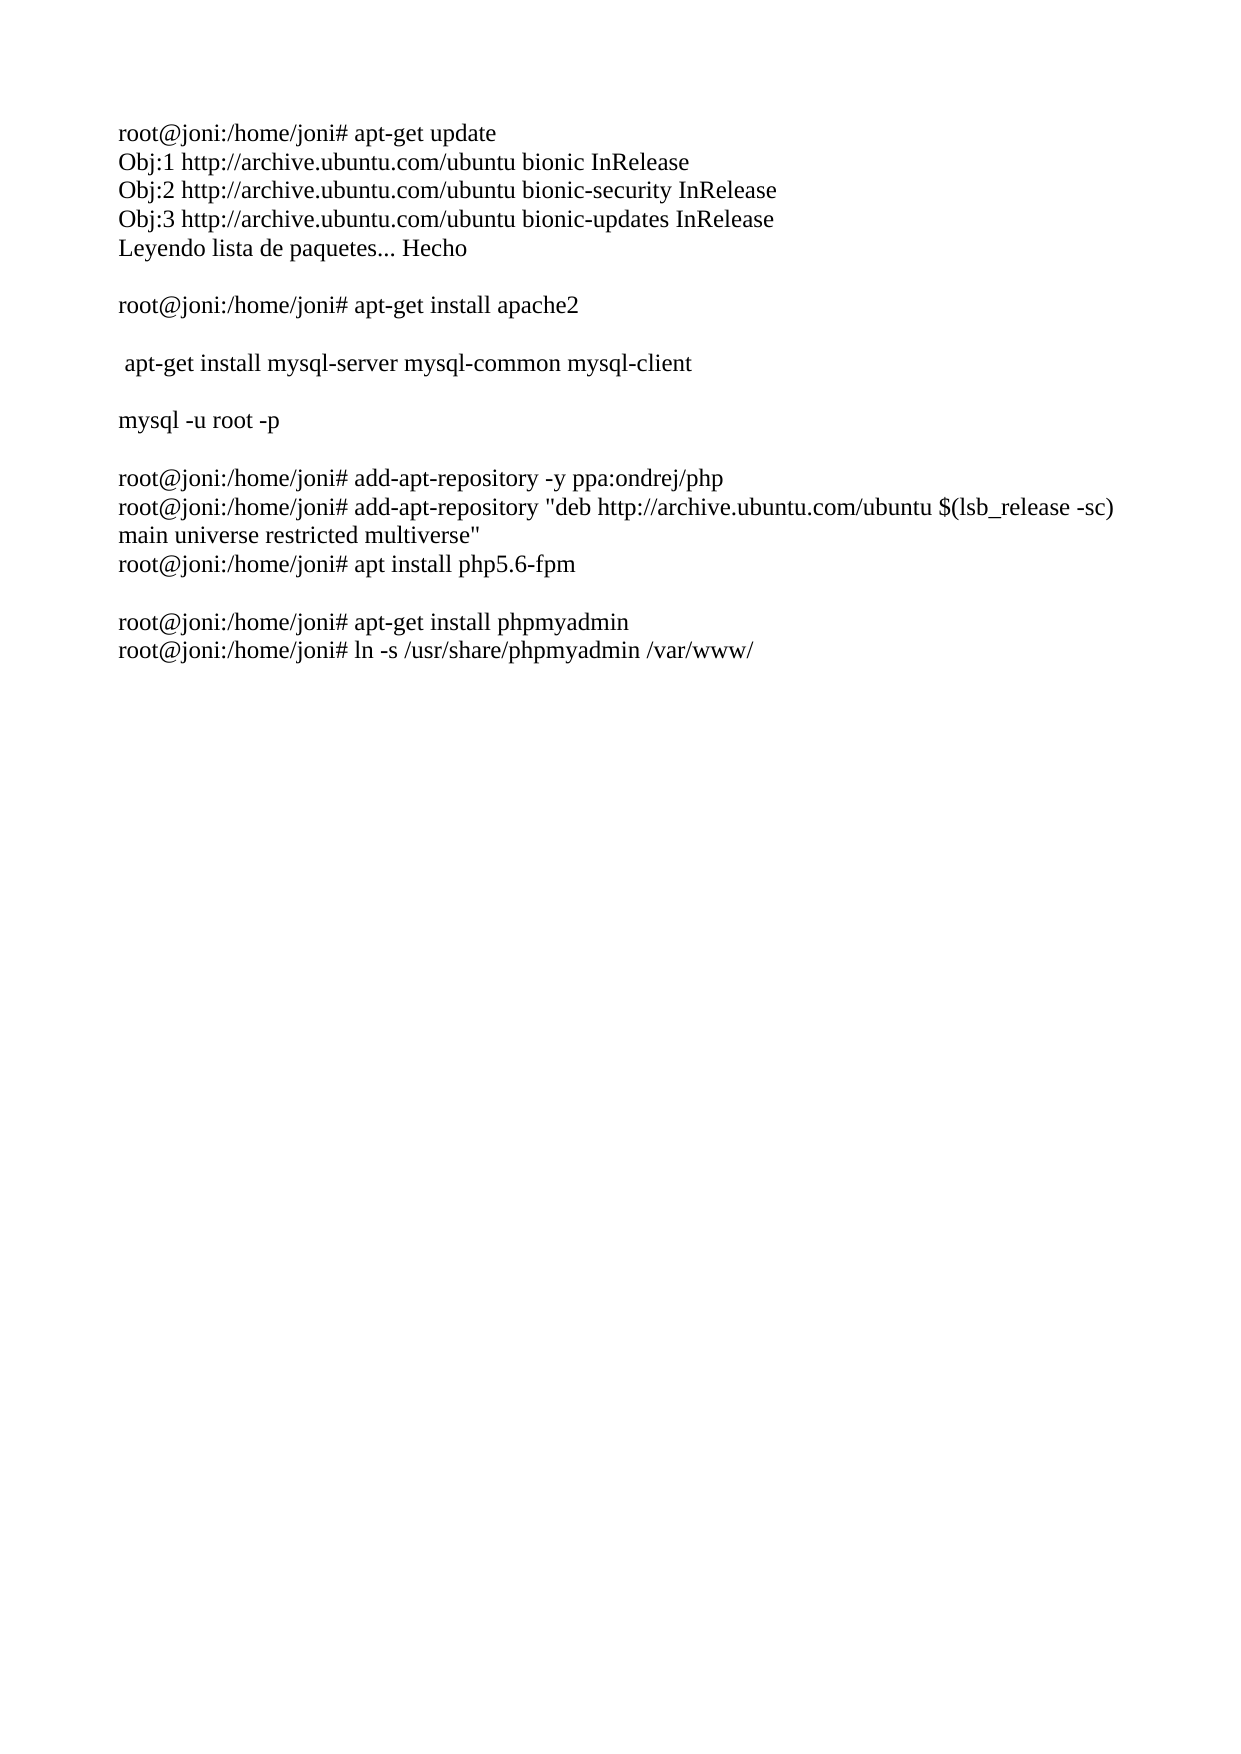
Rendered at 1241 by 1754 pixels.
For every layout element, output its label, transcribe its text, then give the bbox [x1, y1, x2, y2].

text Obj:1 http://archive.ubuntu.com/ubuntu bionic InRelease [118, 147, 1122, 176]
text Obj:3 http://archive.ubuntu.com/ubuntu bionic-updates InRelease [118, 204, 1122, 233]
text Obj:2 http://archive.ubuntu.com/ubuntu bionic-security InRelease [118, 176, 1122, 204]
text root@joni:/home/joni# add-apt-repository -y ppa:ondrej/php [118, 463, 1122, 492]
text root@joni:/home/joni# apt install php5.6-fpm [118, 549, 1122, 578]
text root@joni:/home/joni# ln -s /usr/share/phpmyadmin /var/www/ [118, 636, 1122, 664]
text root@joni:/home/joni# add-apt-repository "deb http://archive.ubuntu.com/ubuntu $(lsb_release -sc) main universe restricted multiverse" [118, 492, 1122, 549]
text root@joni:/home/joni# apt-get install phpmyadmin [118, 607, 1122, 636]
text root@joni:/home/joni# apt-get install apache2 [118, 291, 1122, 319]
text root@joni:/home/joni# apt-get update [118, 118, 1122, 147]
text Leyendo lista de paquetes... Hecho [118, 233, 1122, 262]
text apt-get install mysql-server mysql-common mysql-client [118, 348, 1122, 377]
text mysql -u root -p [118, 406, 1122, 434]
